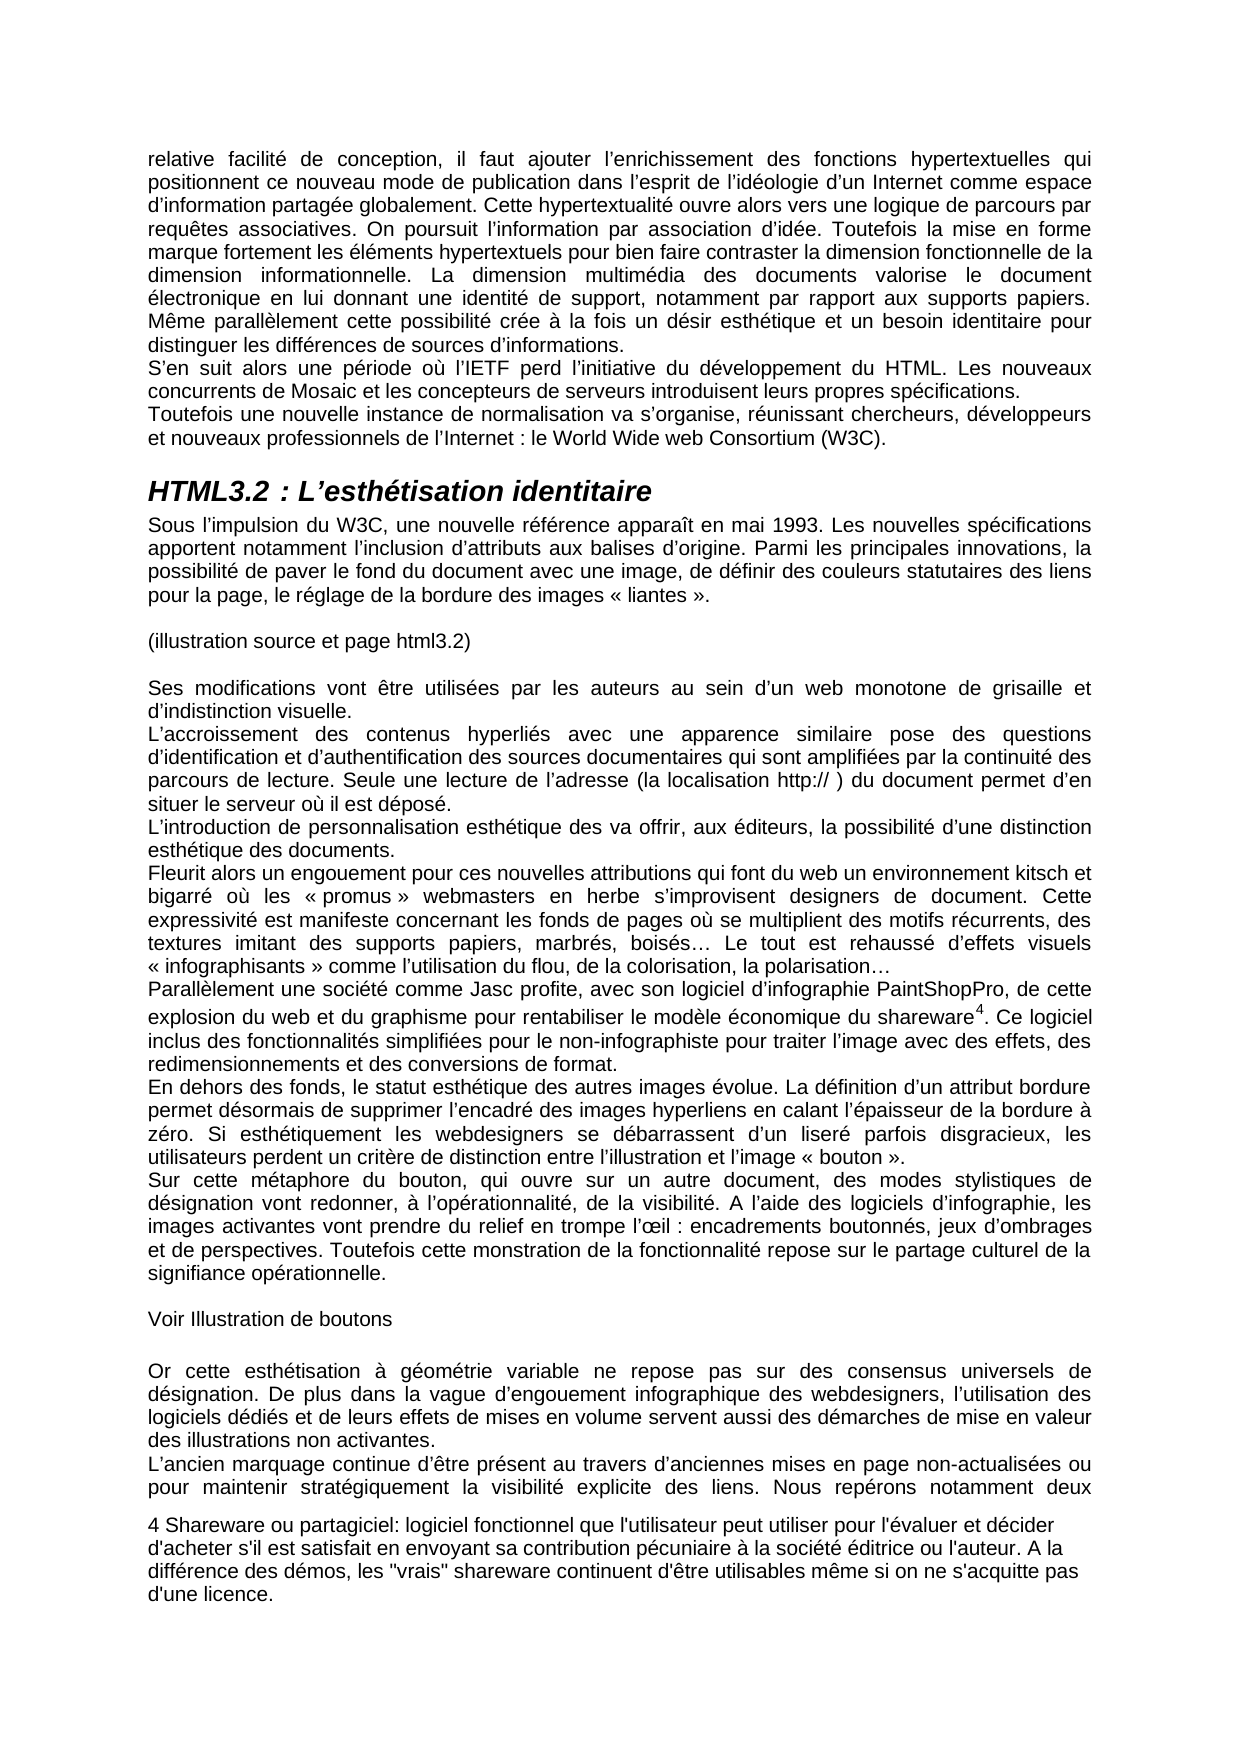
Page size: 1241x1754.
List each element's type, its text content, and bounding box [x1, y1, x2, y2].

text Ses modifications vont être utilisées par les auteurs au sein d’un web monotone de grisaille et d’indistinction visuelle. [148, 676, 1093, 723]
text L’introduction de personnalisation esthétique des va offrir, aux éditeurs, la possibilité d’une distinction esthétique des documents. [148, 816, 1093, 862]
text En dehors des fonds, le statut esthétique des autres images évolue. La définition d’un attribut bordure permet désormais de supprimer l’encadré des images hyperliens en calant l’épaisseur de la bordure à zéro. Si esthétiquement les webdesigners se débarrassent d’un liseré parfois disgracieux, les utilisateurs perdent un critère de distinction entre l’illustration et l’image « bouton ». [148, 1076, 1093, 1169]
text Sur cette métaphore du bouton, qui ouvre sur un autre document, des modes stylistiques de désignation vont redonner, à l’opérationnalité, de la visibilité. A l’aide des logiciels d’infographie, les images activantes vont prendre du relief en trompe l’œil : encadrements boutonnés, jeux d’ombrages et de perspectives. Toutefois cette monstration de la fonctionnalité repose sur le partage culturel de la signifiance opérationnelle. [148, 1169, 1093, 1285]
subtitle HTML3.2 : L’esthétisation identitaire [148, 474, 1093, 507]
text Toutefois une nouvelle instance de normalisation va s’organise, réunissant chercheurs, développeurs et nouveaux professionnels de l’Internet : le World Wide web Consortium (W3C). [148, 403, 1093, 449]
text Fleurit alors un engouement pour ces nouvelles attributions qui font du web un environnement kitsch et bigarré où les « promus » webmasters en herbe s’improvisent designers de document. Cette expressivité est manifeste concernant les fonds de pages où se multiplient des motifs récurrents, des textures imitant des supports papiers, marbrés, boisés… Le tout est rehaussé d’effets visuels « infographisants » comme l’utilisation du flou, de la colorisation, la polarisation… [148, 862, 1093, 978]
text Shareware ou partagiciel: logiciel fonctionnel que l'utilisateur peut utiliser pour l'évaluer et décider d'acheter s'il est satisfait en envoyant sa contribution pécuniaire à la société éditrice ou l'auteur. A la différence des démos, les "vrais" shareware continuent d'être utilisables même si on ne s'acquitte pas d'une licence. [148, 1513, 1093, 1606]
text L’ancien marquage continue d’être présent au travers d’anciennes mises en page non-actualisées ou pour maintenir stratégiquement la visibilité explicite des liens. Nous repérons notamment deux [148, 1452, 1093, 1499]
text relative facilité de conception, il faut ajouter l’enrichissement des fonctions hypertextuelles qui positionnent ce nouveau mode de publication dans l’esprit de l’idéologie d’un Internet comme espace d’information partagée globalement. Cette hypertextualité ouvre alors vers une logique de parcours par requêtes associatives. On poursuit l’information par association d’idée. Toutefois la mise en forme marque fortement les éléments hypertextuels pour bien faire contraster la dimension fonctionnelle de la dimension informationnelle. La dimension multimédia des documents valorise le document électronique en lui donnant une identité de support, notamment par rapport aux supports papiers. Même parallèlement cette possibilité crée à la fois un désir esthétique et un besoin identitaire pour distinguer les différences de sources d’informations. [148, 148, 1093, 357]
text S’en suit alors une période où l’IETF perd l’initiative du développement du HTML. Les nouveaux concurrents de Mosaic et les concepteurs de serveurs introduisent leurs propres spécifications. [148, 357, 1093, 403]
text Voir Illustration de boutons [148, 1308, 1093, 1331]
text Or cette esthétisation à géométrie variable ne repose pas sur des consensus universels de désignation. De plus dans la vague d’engouement infographique des webdesigners, l’utilisation des logiciels dédiés et de leurs effets de mises en volume servent aussi des démarches de mise en valeur des illustrations non activantes. [148, 1359, 1093, 1452]
text Parallèlement une société comme Jasc profite, avec son logiciel d’infographie PaintShopPro, de cette explosion du web et du graphisme pour rentabiliser le modèle économique du shareware. Ce logiciel inclus des fonctionnalités simplifiées pour le non-infographiste pour traiter l’image avec des effets, des redimensionnements et des conversions de format. [148, 978, 1093, 1076]
text (illustration source et page html3.2) [148, 630, 1093, 653]
text Sous l’impulsion du W3C, une nouvelle référence apparaît en mai 1993. Les nouvelles spécifications apportent notamment l’inclusion d’attributs aux balises d’origine. Parmi les principales innovations, la possibilité de paver le fond du document avec une image, de définir des couleurs statutaires des liens pour la page, le réglage de la bordure des images « liantes ». [148, 513, 1093, 606]
text L’accroissement des contenus hyperliés avec une apparence similaire pose des questions d’identification et d’authentification des sources documentaires qui sont amplifiées par la continuité des parcours de lecture. Seule une lecture de l’adresse (la localisation http:// ) du document permet d’en situer le serveur où il est déposé. [148, 723, 1093, 816]
